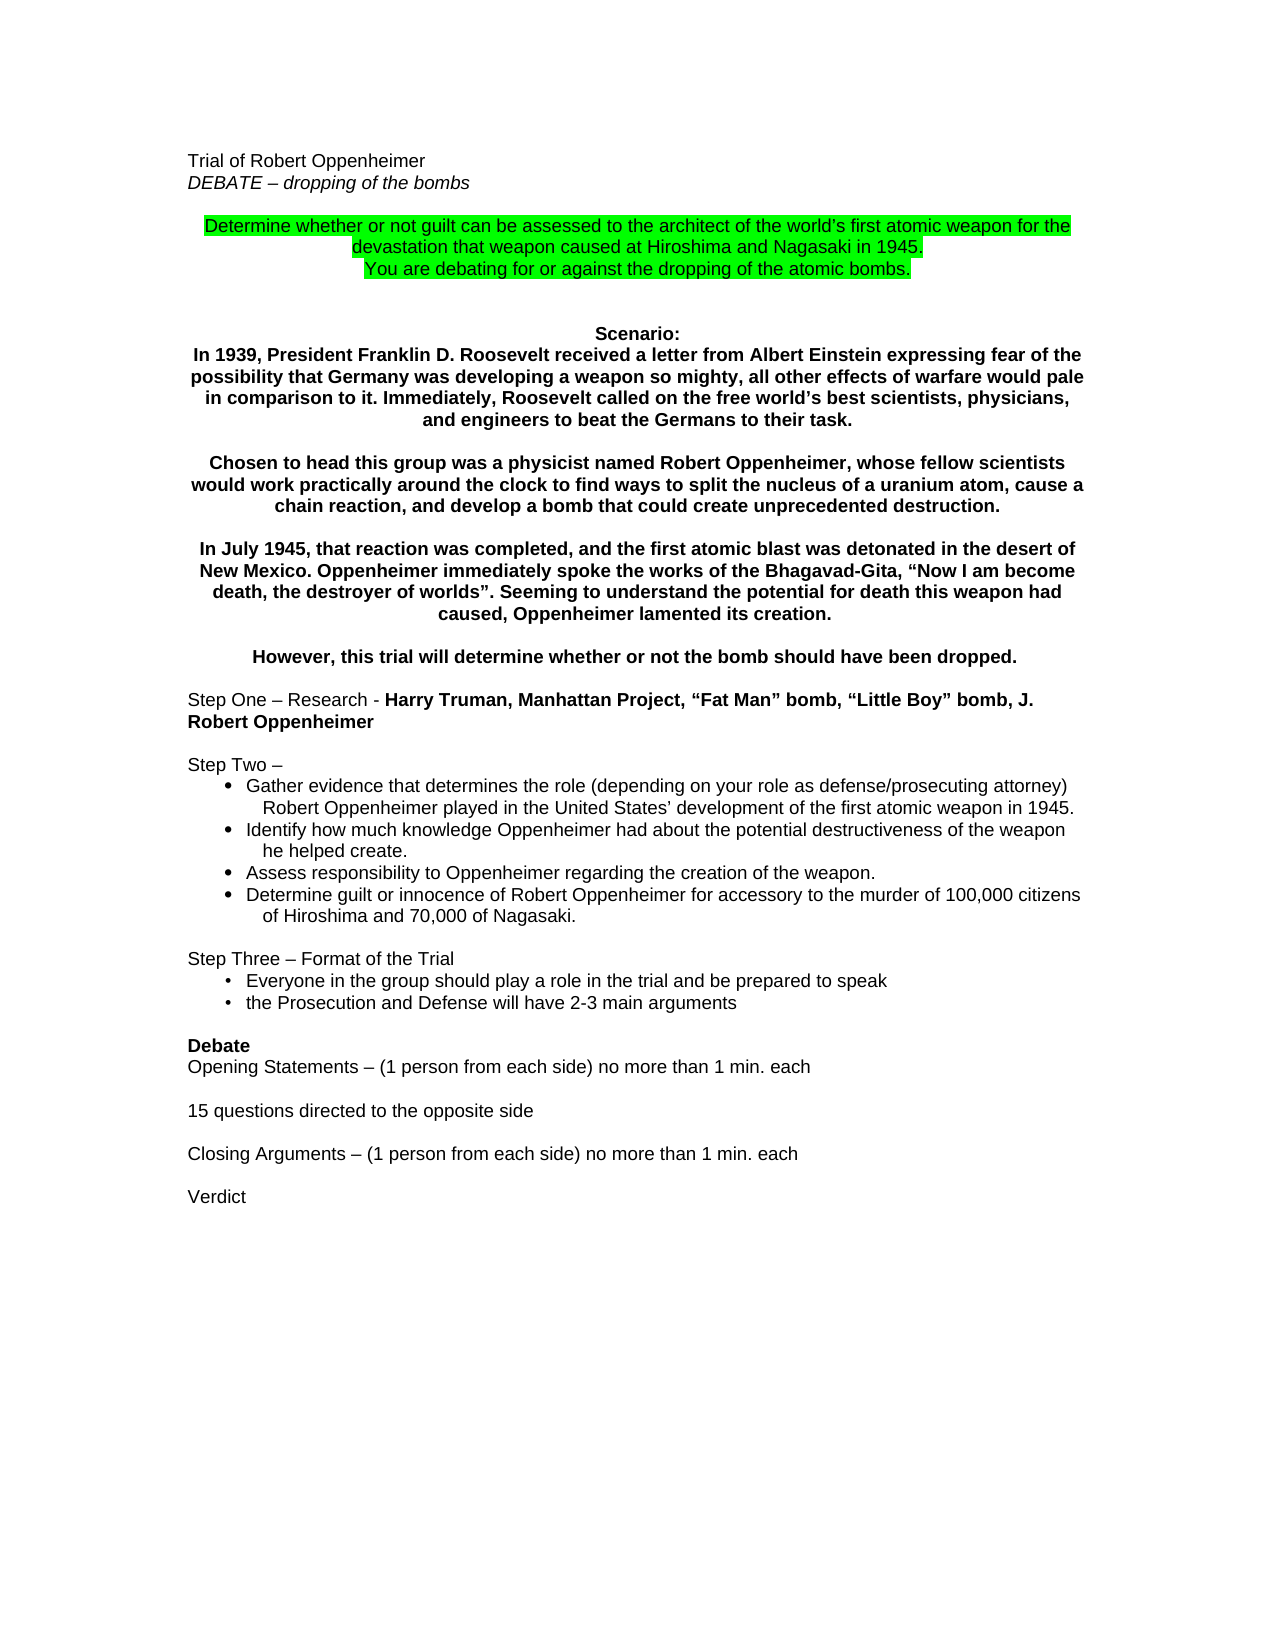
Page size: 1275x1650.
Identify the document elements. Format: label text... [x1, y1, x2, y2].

list Assess responsibility to Oppenheimer regarding the creation of the weapon. [225, 862, 1087, 883]
text Step Two – [187, 754, 1087, 775]
text Step One – Research - Harry Truman, Manhattan Project, “Fat Man” bomb, “Little Boy” bomb, J. Robert Oppenheimer [187, 689, 1087, 732]
text Chosen to head this group was a physicist named Robert Oppenheimer, whose fellow scientists would work practically around the clock to find ways to split the nucleus of a uranium atom, cause a chain reaction, and develop a bomb that could create unprecedented destruction. [187, 452, 1087, 517]
text Opening Statements – (1 person from each side) no more than 1 min. each [187, 1056, 1087, 1078]
text Closing Arguments – (1 person from each side) no more than 1 min. each [187, 1142, 1087, 1164]
list the Prosecution and Defense will have 2-3 main arguments [225, 991, 1087, 1013]
text Trial of Robert Oppenheimer [187, 150, 1087, 172]
list Identify how much knowledge Oppenheimer had about the potential destructiveness of the weapon he helped create. [225, 818, 1087, 862]
text You are debating for or against the dropping of the atomic bombs. [187, 258, 1087, 279]
text 15 questions directed to the opposite side [187, 1099, 1087, 1121]
text Verdict [187, 1186, 1087, 1207]
text Debate [187, 1035, 1087, 1056]
text Step Three – Format of the Trial [187, 948, 1087, 970]
text DEBATE – dropping of the bombs [187, 172, 1087, 193]
list Gather evidence that determines the role (depending on your role as defense/prosecuting attorney) Robert Oppenheimer played in the United States’ development of the first atomic weapon in 1945. [225, 775, 1087, 818]
text In July 1945, that reaction was completed, and the first atomic blast was detonated in the desert of New Mexico. Oppenheimer immediately spoke the works of the Bhagavad-Gita, “Now I am become death, the destroyer of worlds”. Seeming to understand the potential for death this weapon had caused, Oppenheimer lamented its creation. [187, 538, 1087, 624]
list Everyone in the group should play a role in the trial and be prepared to speak [225, 970, 1087, 991]
text Determine whether or not guilt can be assessed to the architect of the world’s first atomic weapon for the devastation that weapon caused at Hiroshima and Nagasaki in 1945. [187, 215, 1087, 258]
text In 1939, President Franklin D. Roosevelt received a letter from Albert Einstein expressing fear of the possibility that Germany was developing a weapon so mighty, all other effects of warfare would pale in comparison to it. Immediately, Roosevelt called on the free world’s best scientists, physicians, and engineers to beat the Germans to their task. [187, 344, 1087, 430]
text Scenario: [187, 322, 1087, 344]
text However, this trial will determine whether or not the bomb should have been dropped. [187, 646, 1087, 667]
list Determine guilt or innocence of Robert Oppenheimer for accessory to the murder of 100,000 citizens of Hiroshima and 70,000 of Nagasaki. [225, 883, 1087, 927]
